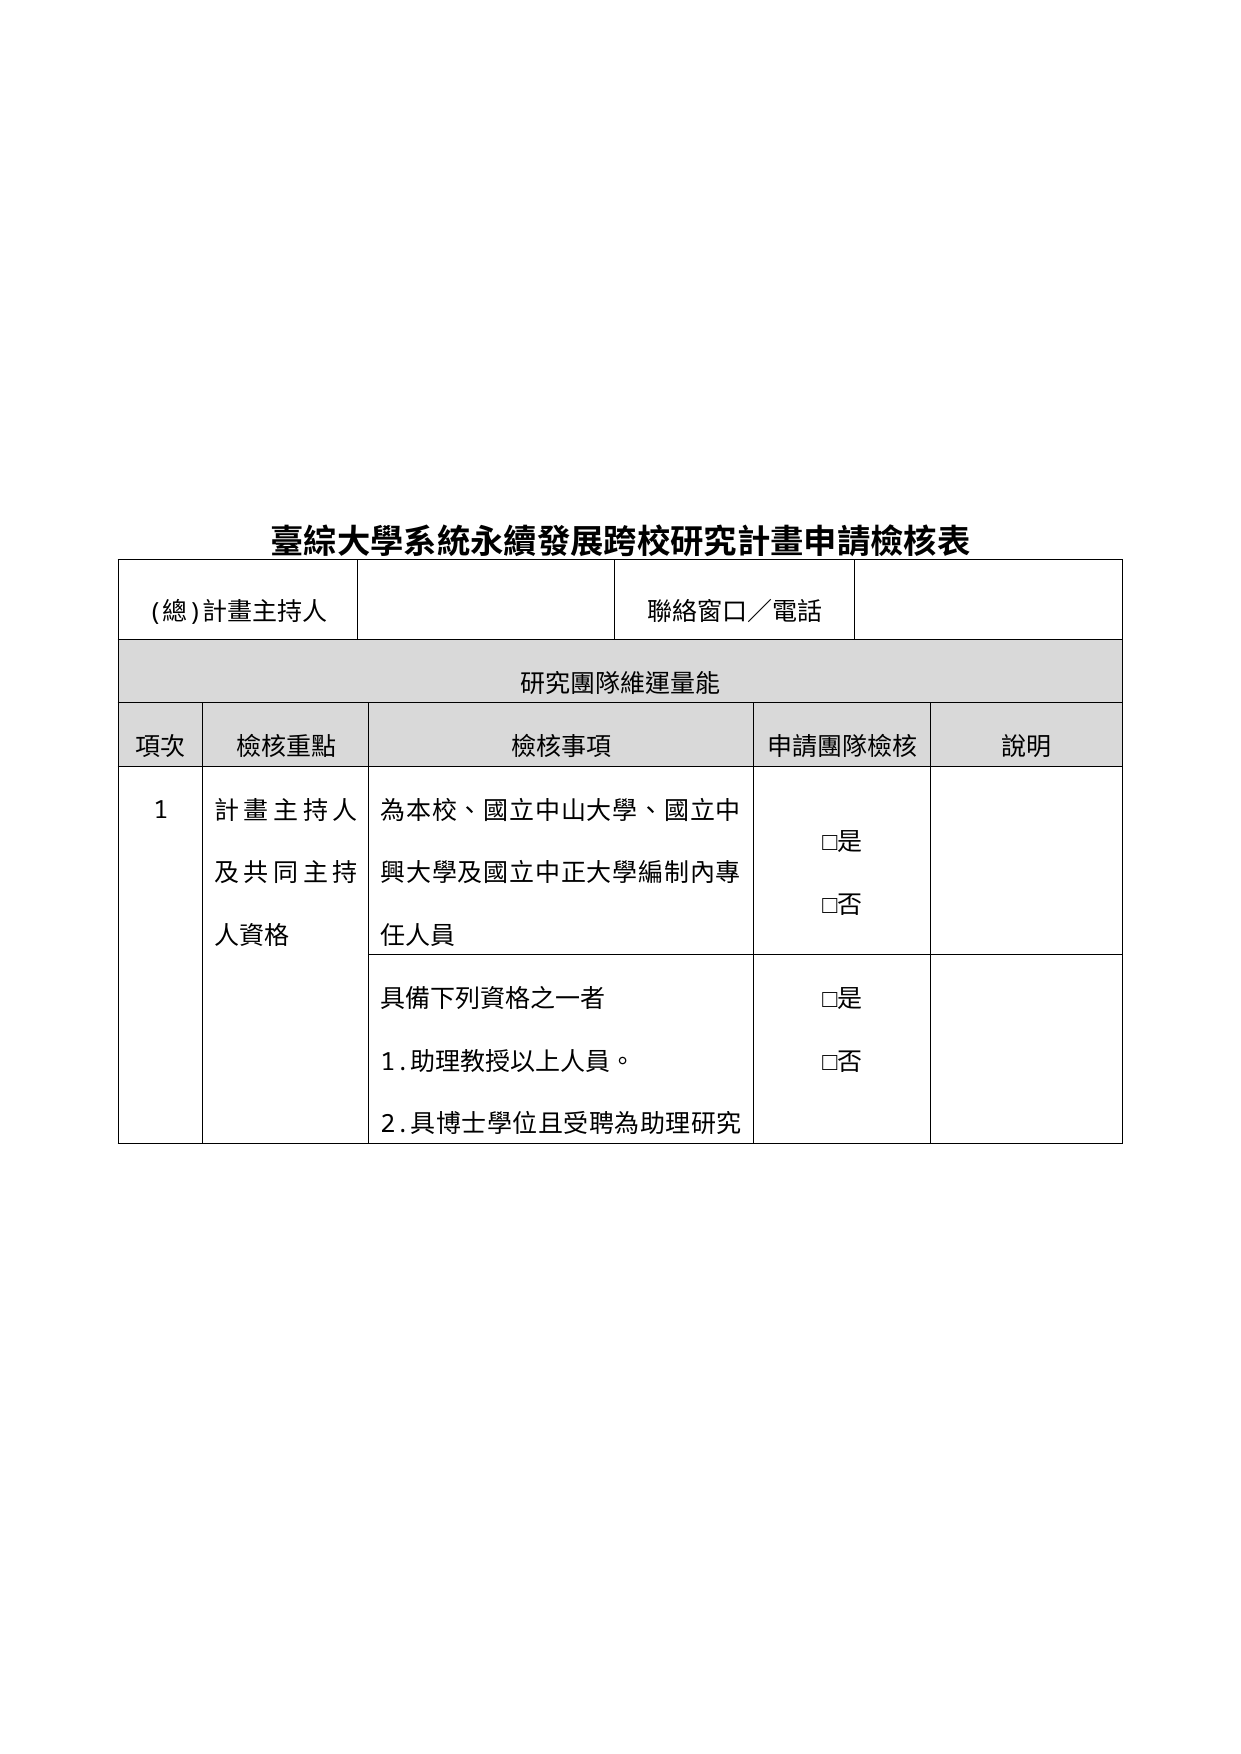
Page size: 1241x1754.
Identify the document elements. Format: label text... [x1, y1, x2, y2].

table_cell [931, 955, 1122, 1143]
table_header (總)計畫主持人 [119, 560, 357, 639]
table_cell 檢核事項 [369, 703, 753, 766]
table_header [855, 560, 1122, 639]
table_cell 為本校、國立中山大學、國立中興大學及國立中正大學編制內專任人員 [369, 767, 753, 954]
table_cell □是 □否 [754, 767, 930, 954]
table_cell 具備下列資格之一者 助理教授以上人員。 具博士學位且受聘為助理研究 [369, 955, 753, 1143]
table_header [358, 560, 614, 639]
text 臺綜大學系統永續發展跨校研究計畫申請檢核表 [118, 497, 1122, 559]
table_cell 申請團隊檢核 [754, 703, 930, 766]
table_cell 1 [119, 767, 202, 1143]
table_cell 項次 [119, 703, 202, 766]
table_cell [931, 767, 1122, 954]
table_cell 說明 [931, 703, 1122, 766]
table_cell 檢核重點 [203, 703, 368, 766]
table_header 聯絡窗口／電話 [615, 560, 854, 639]
table_cell 計畫主持人及共同主持人資格 [203, 767, 368, 1143]
table_cell 研究團隊維運量能 [119, 640, 1122, 702]
table_cell □是 □否 [754, 955, 930, 1143]
